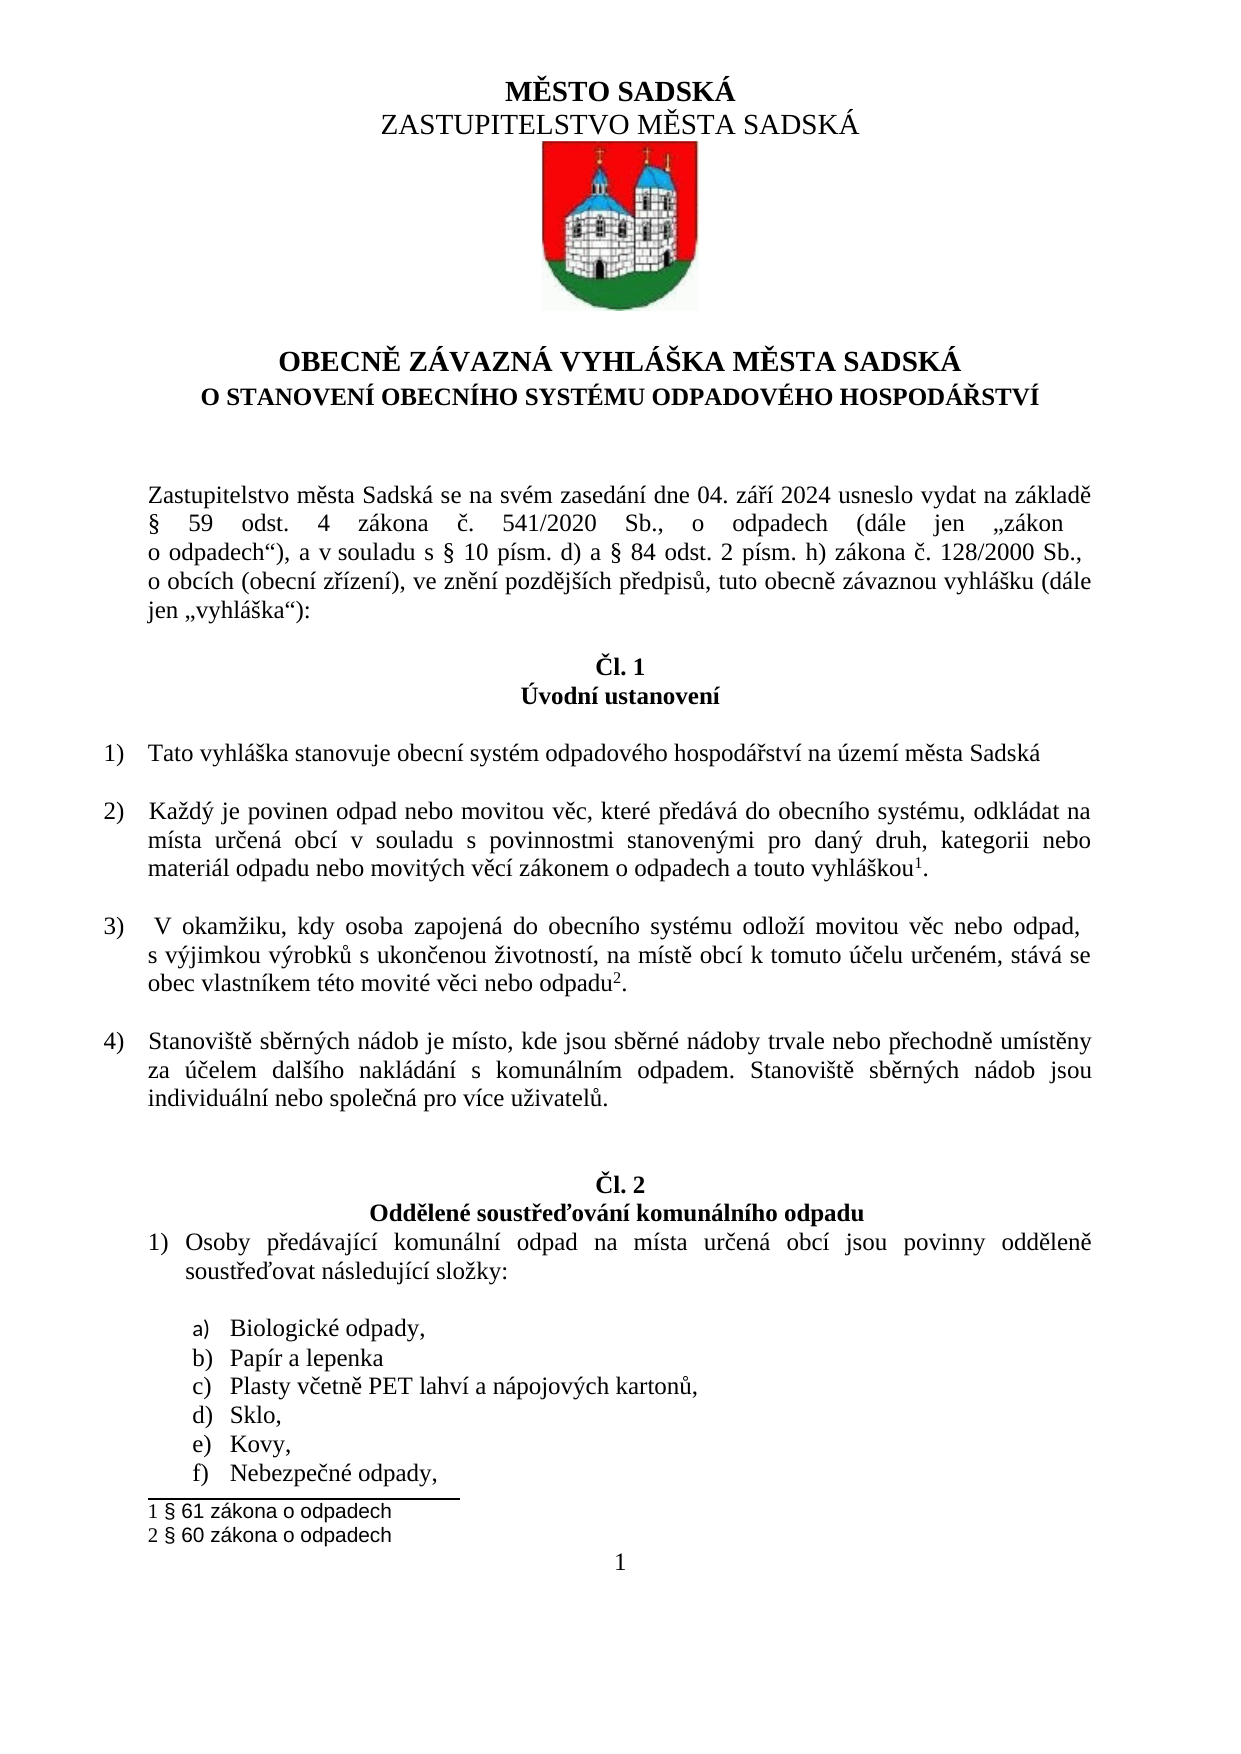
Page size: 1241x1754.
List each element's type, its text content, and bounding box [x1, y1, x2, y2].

list Stanoviště sběrných nádob je místo, kde jsou sběrné nádoby trvale nebo přechodně umístěny za účelem dalšího nakládání s komunálním odpadem. Stanoviště sběrných nádob jsou individuální nebo společná pro více uživatelů. [103, 1026, 1092, 1112]
text Čl. 2 [148, 1170, 1092, 1198]
list Kovy, [192, 1429, 1092, 1458]
list § 60 zákona o odpadech [148, 1523, 1092, 1547]
subtitle OBECNĚ ZÁVAZNÁ VYHLÁŠKA MĚSTA SADSKÁ [148, 344, 1092, 377]
list V okamžiku, kdy osoba zapojená do obecního systému odloží movitou věc nebo odpad, s výjimkou výrobků s ukončenou životností, na místě obcí k tomuto účelu určeném, stává se obec vlastníkem této movité věci nebo odpadu. [103, 911, 1092, 997]
list Osoby předávající komunální odpad na místa určená obcí jsou povinny odděleně soustřeďovat následující složky: [148, 1227, 1092, 1285]
list Biologické odpady, [192, 1313, 1092, 1343]
list Plasty včetně PET lahví a nápojových kartonů, [192, 1371, 1092, 1400]
text MĚSTO SADSKÁ [148, 74, 1092, 107]
list Papír a lepenka [192, 1343, 1092, 1371]
subtitle Úvodní ustanovení [148, 681, 1092, 710]
text Čl. 1 [148, 652, 1092, 681]
list § 61 zákona o odpadech [148, 1499, 1092, 1523]
text Oddělené soustřeďování komunálního odpadu [148, 1198, 1092, 1227]
list Tato vyhláška stanovuje obecní systém odpadového hospodářství na území města Sadská [103, 738, 1092, 767]
list Sklo, [192, 1400, 1092, 1429]
text ZASTUPITELSTVO MĚSTA SADSKÁ [148, 107, 1092, 141]
list Každý je povinen odpad nebo movitou věc, které předává do obecního systému, odkládat na místa určená obcí v souladu s povinnostmi stanovenými pro daný druh, kategorii nebo materiál odpadu nebo movitých věcí zákonem o odpadech a touto vyhláškou. [103, 796, 1092, 882]
text O STANOVENÍ OBECNÍHO SYSTÉMU ODPADOVÉHO HOSPODÁŘSTVÍ [148, 382, 1092, 410]
text Zastupitelstvo města Sadská se na svém zasedání dne 04. září 2024 usneslo vydat na základě § 59 odst. 4 zákona č. 541/2020 Sb., o odpadech (dále jen „zákon o odpadech“), a v souladu s § 10 písm. d) a § 84 odst. 2 písm. h) zákona č. 128/2000 Sb., o obcích (obecní zřízení), ve znění pozdějších předpisů, tuto obecně závaznou vyhlášku (dále jen „vyhláška“): [148, 480, 1092, 623]
list Nebezpečné odpady, [192, 1458, 1092, 1486]
